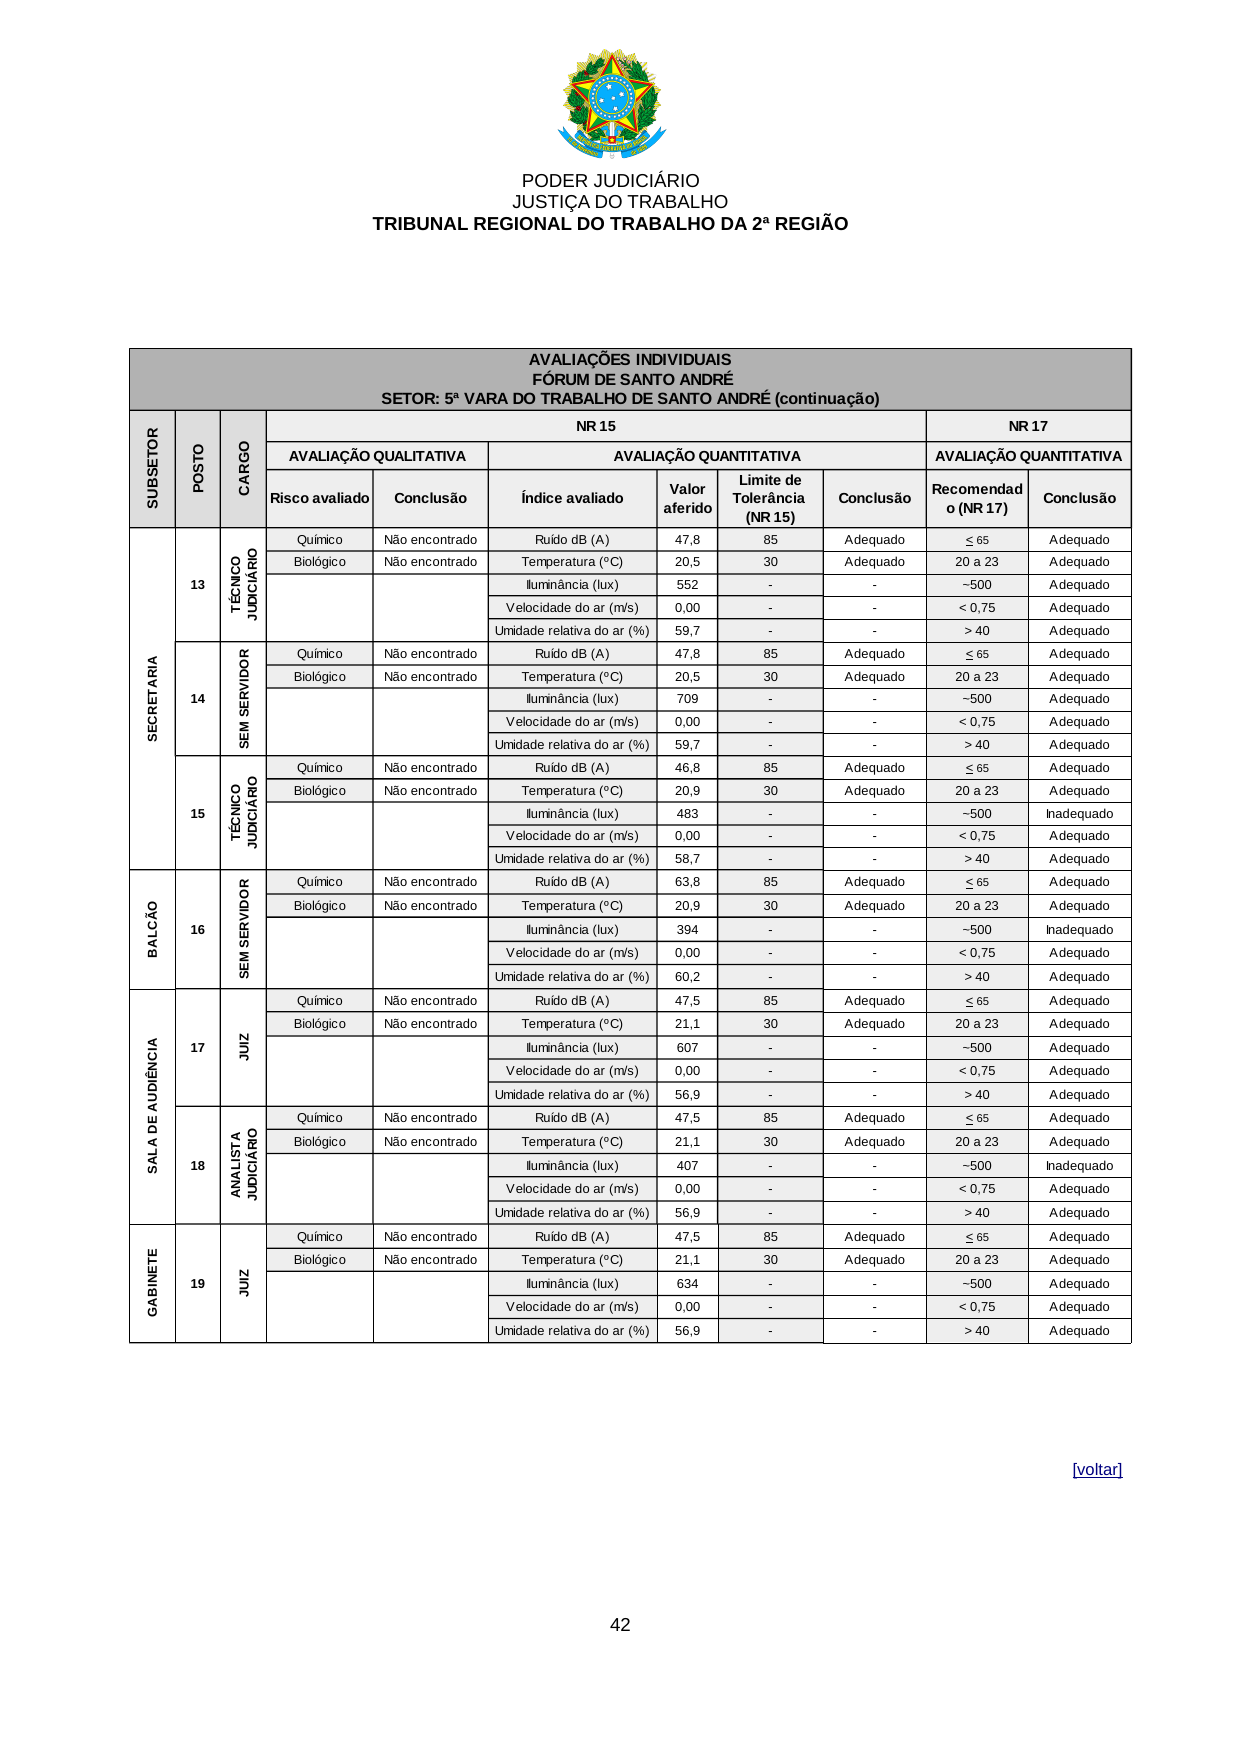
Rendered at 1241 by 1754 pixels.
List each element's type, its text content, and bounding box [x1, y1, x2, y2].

text [voltar] [118, 1460, 1122, 1479]
